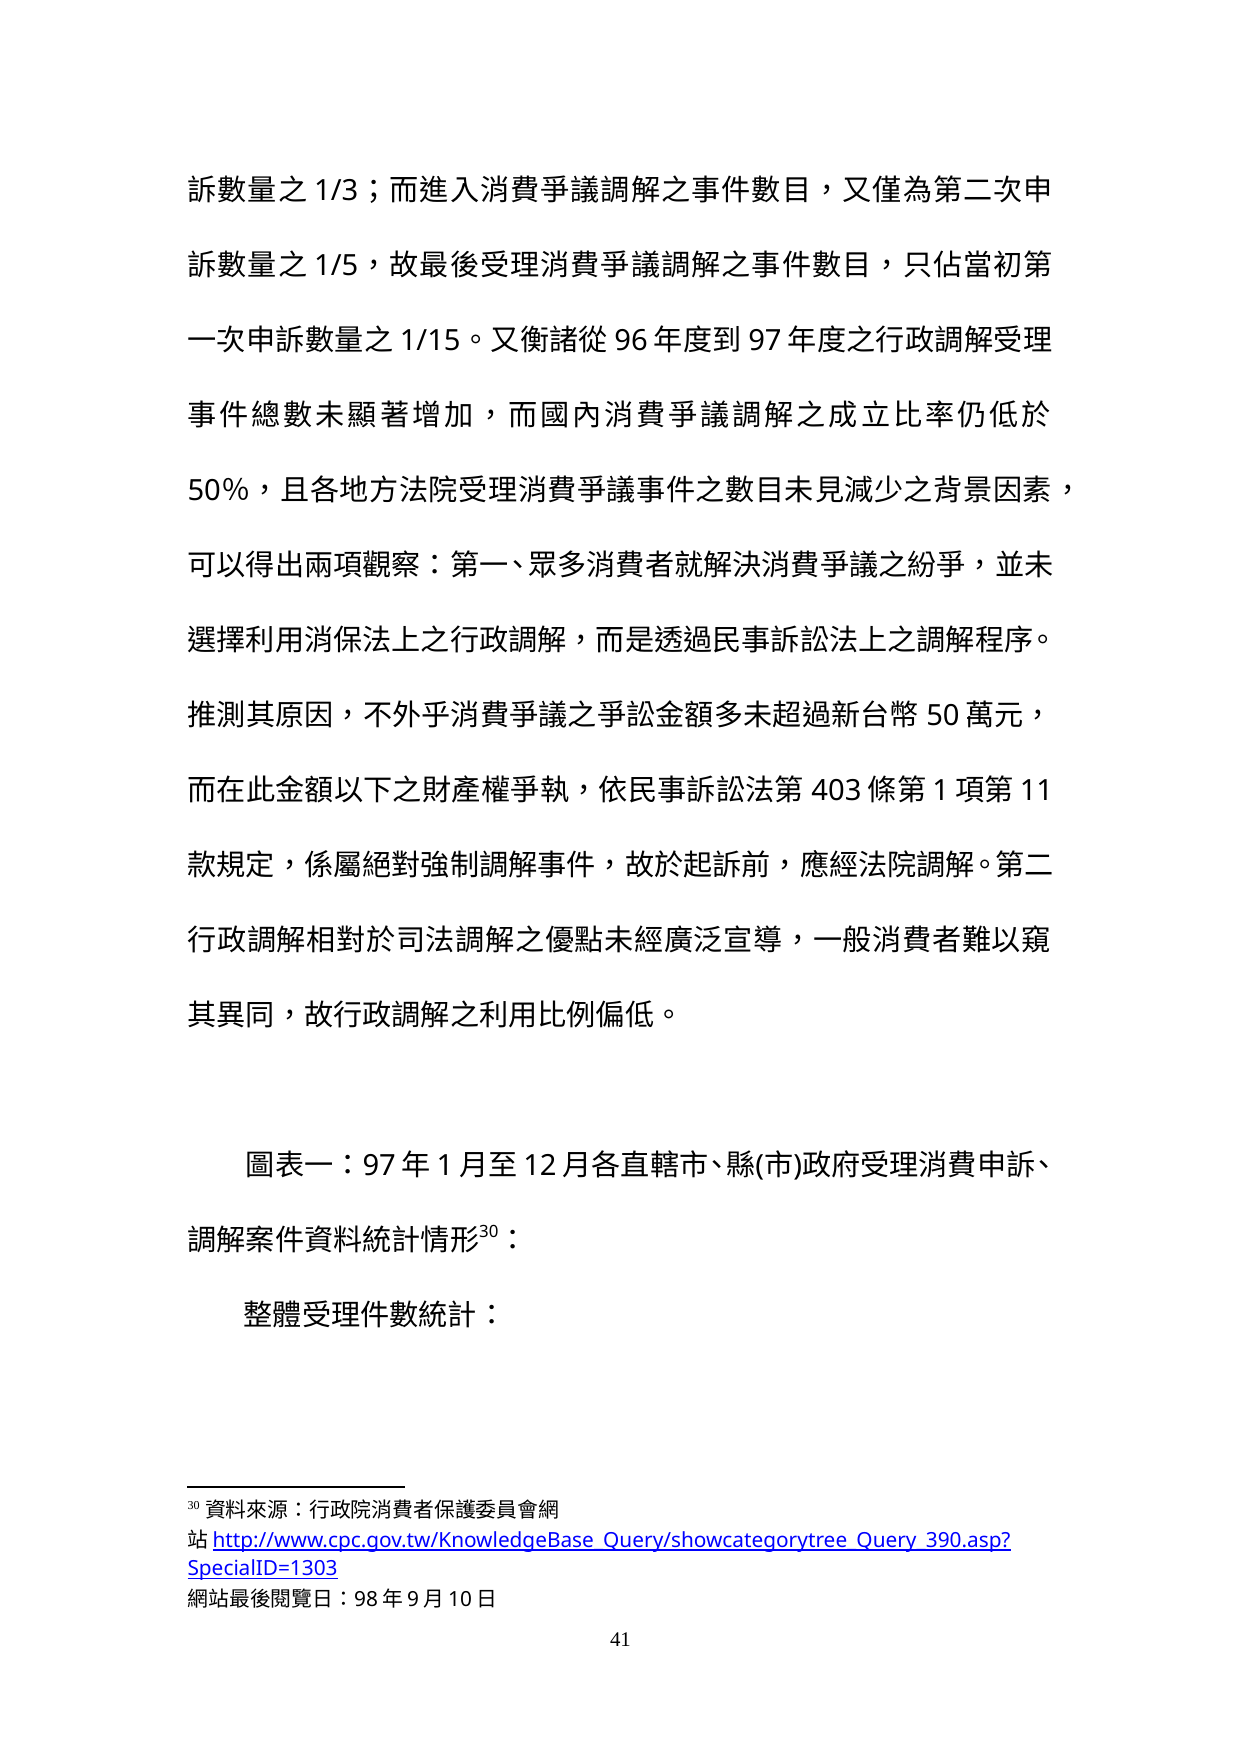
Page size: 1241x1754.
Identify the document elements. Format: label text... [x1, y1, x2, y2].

text 圖表一：97年1月至12月各直轄市、縣(市)政府受理消費申訴、調解案件資料統計情形： [187, 1125, 1053, 1275]
text 吾人從下列圖表一，可以看出在民國96年度與97年度，向消費者保護官第二次申訴之事件數目，約為向消費者服務中心第一次申訴數量之1/3；而進入消費爭議調解之事件數目，又僅為第二次申訴數量之1/5，故最後受理消費爭議調解之事件數目，只佔當初第一次申訴數量之1/15。又衡諸從96年度到97年度之行政調解受理事件總數未顯著增加，而國內消費爭議調解之成立比率仍低於50％，且各地方法院受理消費爭議事件之數目未見減少之背景因素，可以得出兩項觀察：第一、眾多消費者就解決消費爭議之紛爭，並未選擇利用消保法上之行政調解，而是透過民事訴訟法上之調解程序。推測其原因，不外乎消費爭議之爭訟金額多未超過新台幣50萬元，而在此金額以下之財產權爭執，依民事訴訟法第403條第1項第11款規定，係屬絕對強制調解事件，故於起訴前，應經法院調解。第二、行政調解相對於司法調解之優點未經廣泛宣導，一般消費者難以窺其異同，故行政調解之利用比例偏低。 [187, 150, 1053, 1050]
text 資料來源：行政院消費者保護委員會網站http://www.cpc.gov.tw/KnowledgeBase_Query/showcategorytree_Query_390.asp?SpecialID=1303 [187, 1493, 1053, 1582]
text 整體受理件數統計： [243, 1275, 1053, 1350]
text 網站最後閱覽日：98年9月10日 [187, 1582, 1053, 1612]
